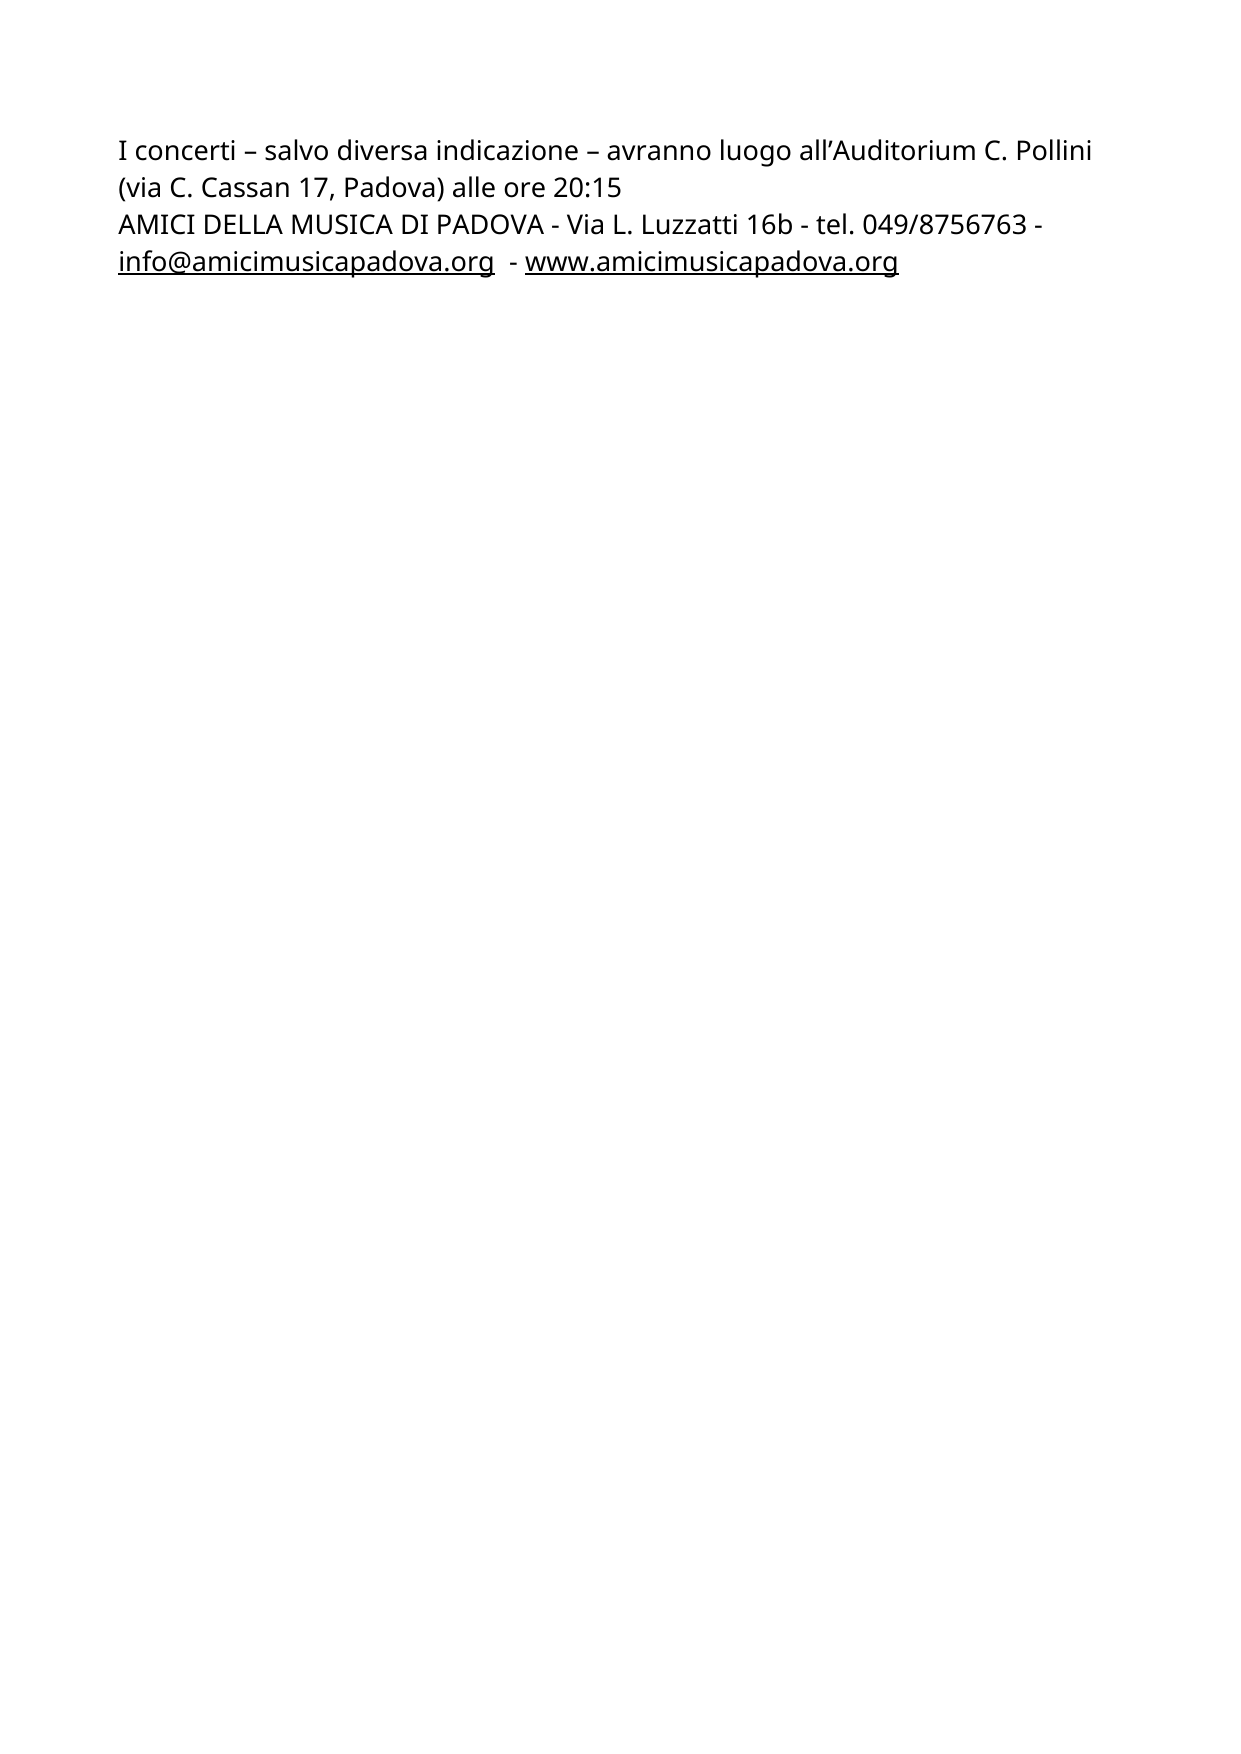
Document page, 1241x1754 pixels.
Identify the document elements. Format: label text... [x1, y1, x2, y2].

text AMICI DELLA MUSICA DI PADOVA - Via L. Luzzatti 16b - tel. 049/8756763 - info@amicimusicapadova.org - www.amicimusicapadova.org [118, 205, 1122, 279]
text I concerti – salvo diversa indicazione – avranno luogo all’Auditorium C. Pollini (via C. Cassan 17, Padova) alle ore 20:15 [118, 132, 1122, 205]
